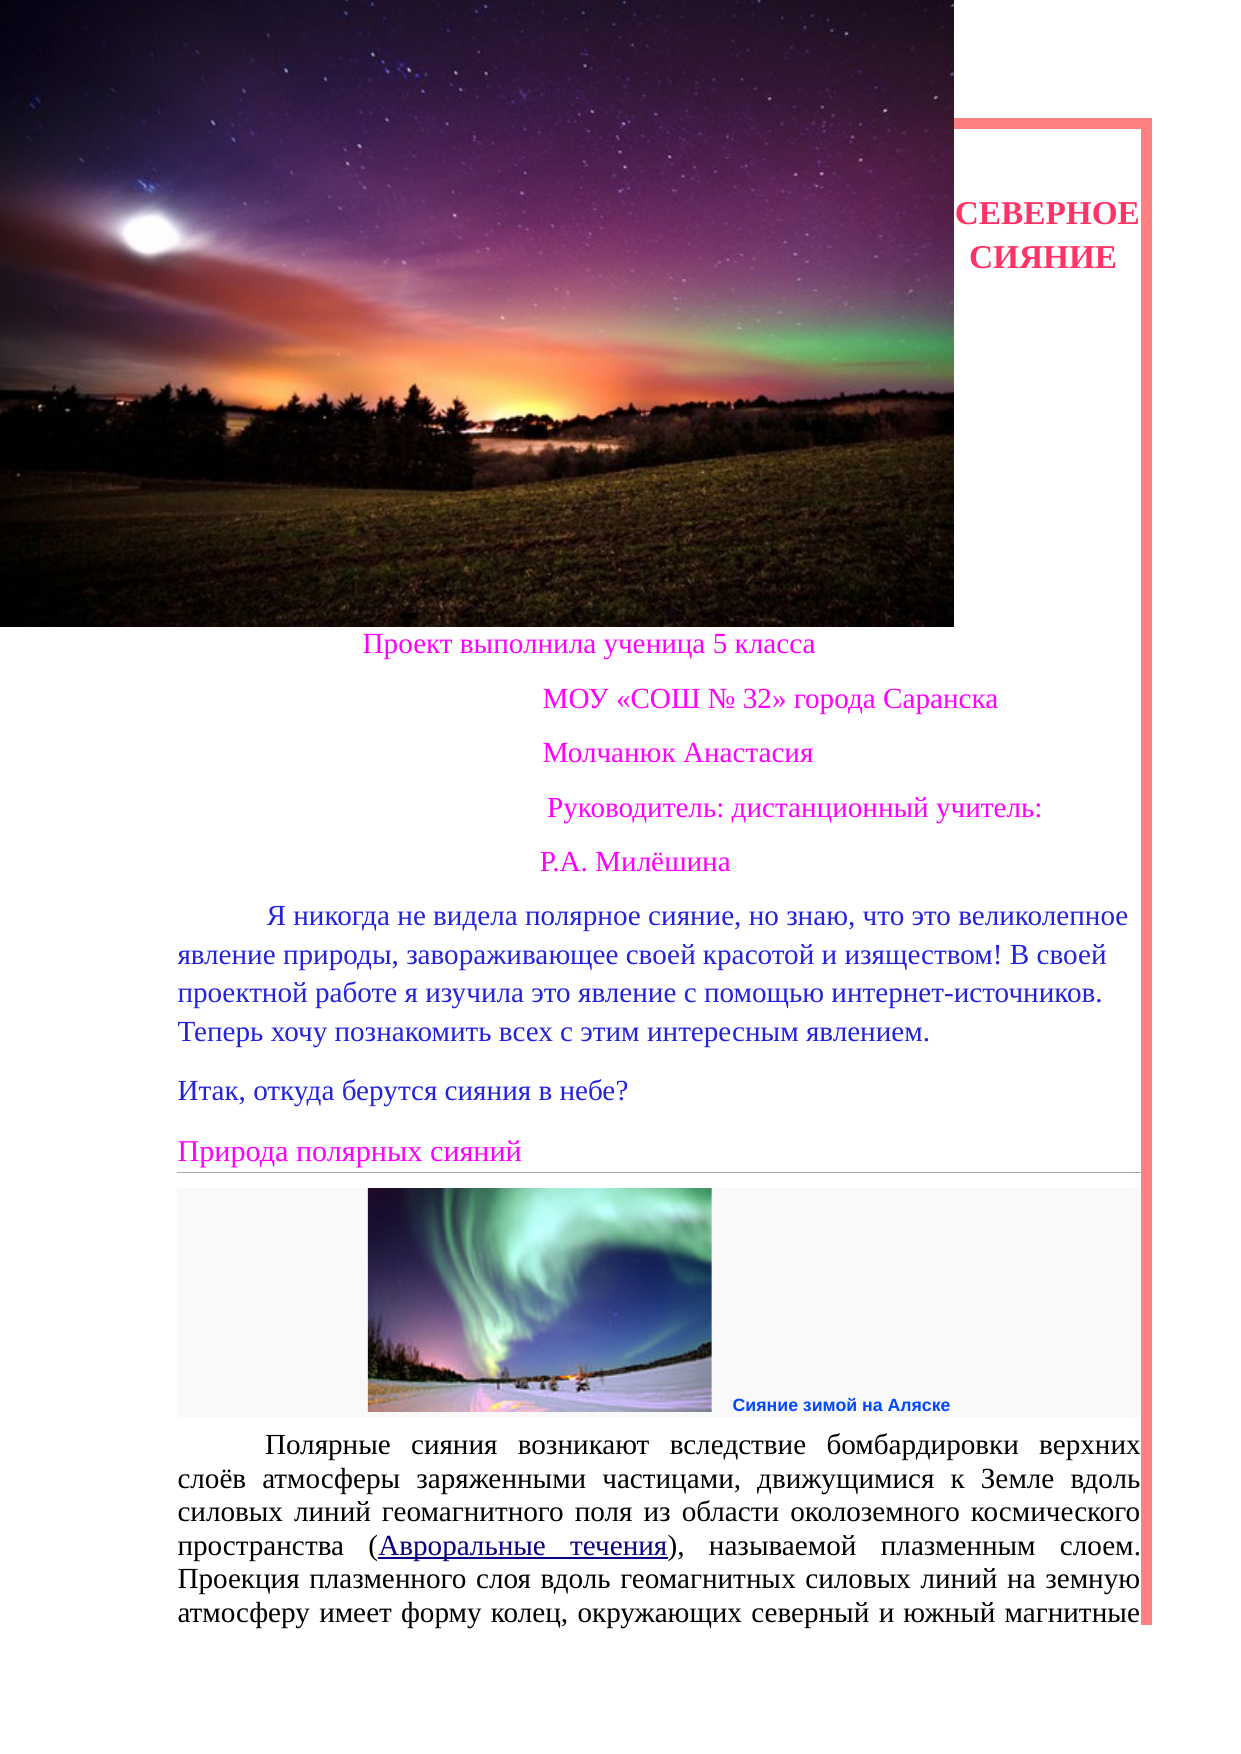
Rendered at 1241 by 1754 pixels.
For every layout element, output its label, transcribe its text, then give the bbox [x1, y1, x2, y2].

picture [367, 1188, 712, 1412]
text Полярные сияния возникают вследствие бомбардировки верхних слоёв атмосферы заряженными частицами, движущимися к Земле вдоль силовых линий геомагнитного поля из области околоземного космического пространства (Авроральные течения), называемой плазменным слоем. Проекция плазменного слоя вдоль геомагнитных силовых линий на земную атмосферу имеет форму колец, окружающих северный и южный магнитные [177, 1427, 1141, 1629]
text Я никогда не видела полярное сияние, но знаю, что это великолепное явление природы, завораживающее своей красотой и изяществом! В своей проектной работе я изучила это явление с помощью интернет-источников. Теперь хочу познакомить всех с этим интересным явлением. [177, 898, 1141, 1048]
text МОУ «СОШ № 32» города Саранска [324, 681, 1141, 714]
text Руководитель: дистанционный учитель: [177, 790, 1141, 823]
text Сияние зимой на Аляске [177, 1188, 1141, 1417]
text Р.А. Милёшина [177, 844, 1141, 878]
text СЕВЕРНОЕ СИЯНИЕ [954, 194, 1141, 276]
text Итак, откуда берутся сияния в небе? [177, 1073, 1141, 1107]
text Молчанюк Анастасия [324, 735, 1141, 769]
text Природа полярных сияний [177, 1133, 1141, 1172]
text Проект выполнила ученица 5 класса [324, 303, 1141, 660]
picture [0, 0, 954, 627]
